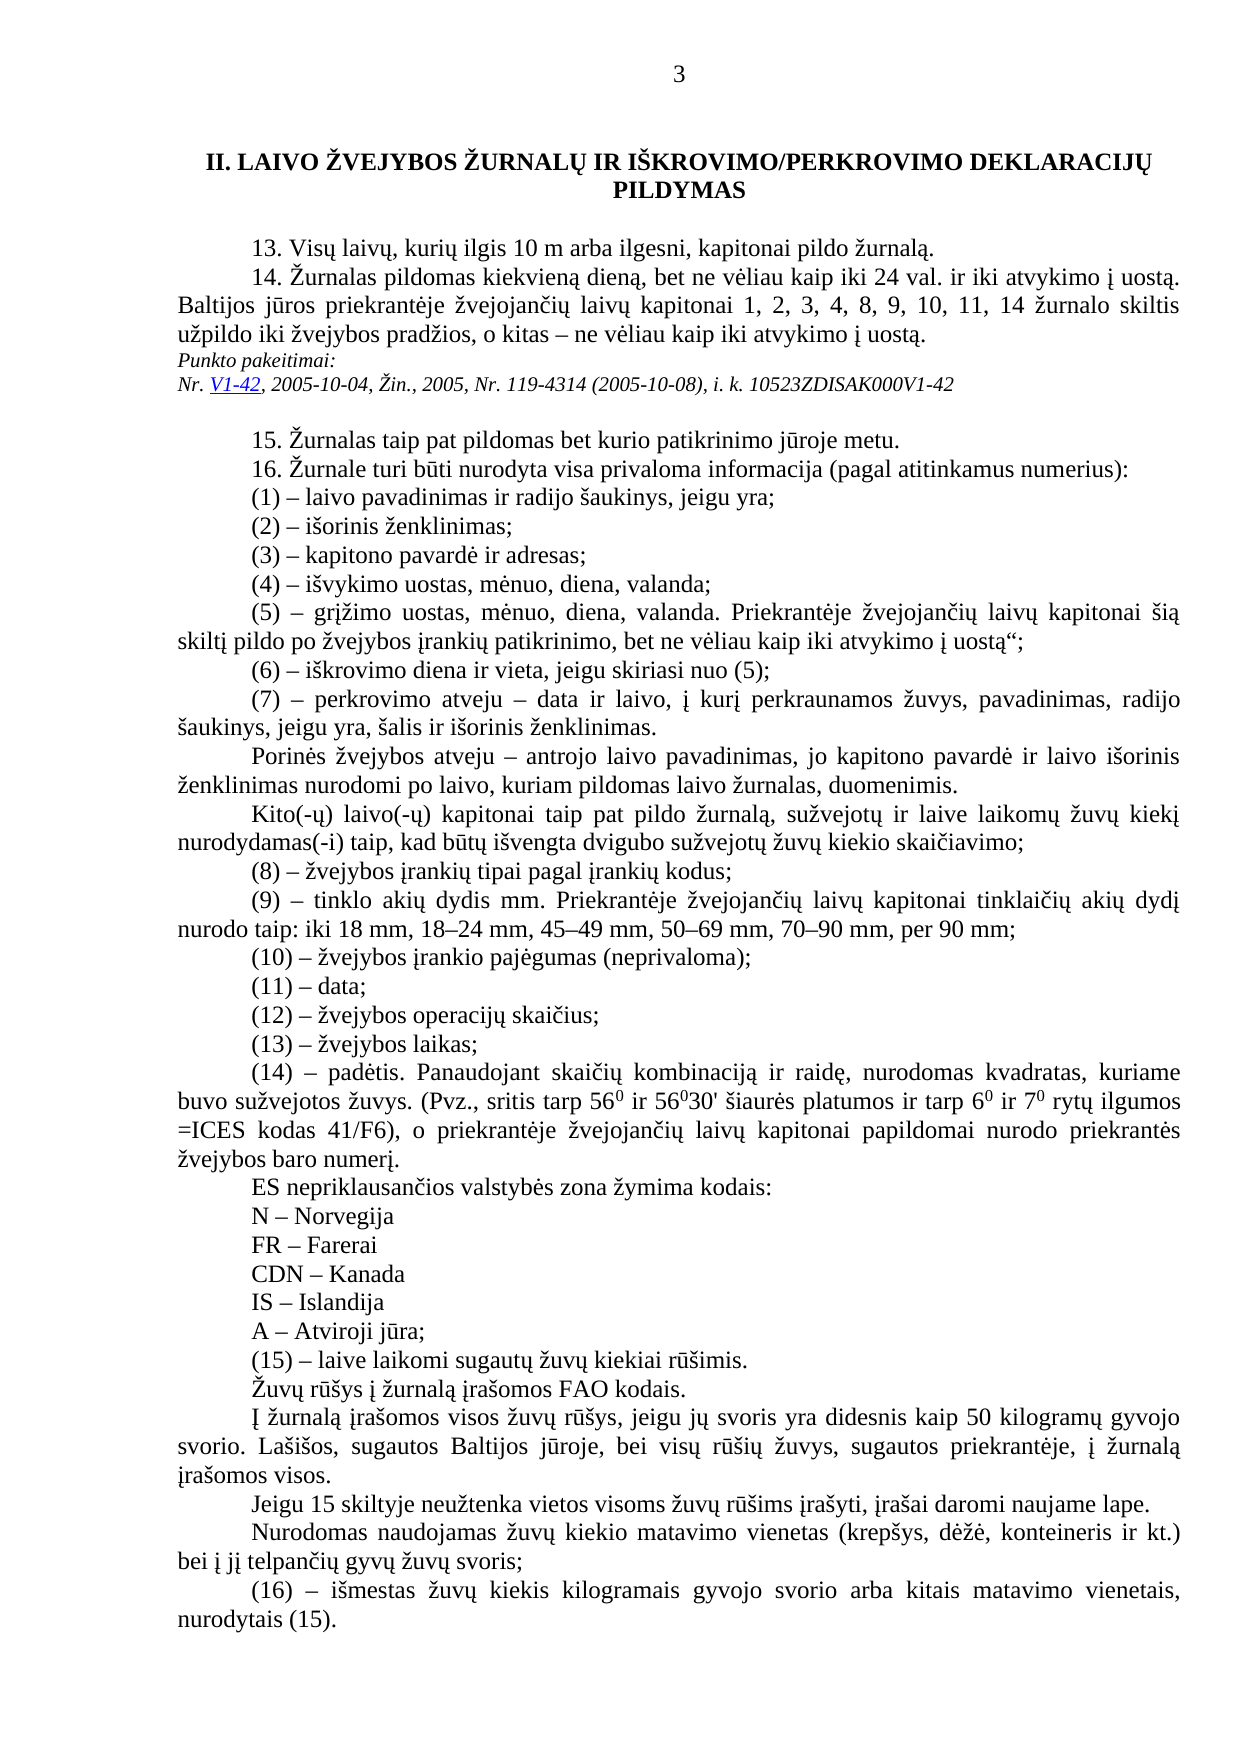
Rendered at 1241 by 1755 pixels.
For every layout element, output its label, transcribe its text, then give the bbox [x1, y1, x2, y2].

text (12) – žvejybos operacijų skaičius; [177, 1000, 1181, 1029]
text (4) – išvykimo uostas, mėnuo, diena, valanda; [177, 569, 1181, 597]
text (7) – perkrovimo atveju – data ir laivo, į kurį perkraunamos žuvys, pavadinimas, radijo šaukinys, jeigu yra, šalis ir išorinis ženklinimas. [177, 684, 1181, 741]
text (15) – laive laikomi sugautų žuvų kiekiai rūšimis. [177, 1345, 1181, 1374]
text 13. Visų laivų, kurių ilgis 10 m arba ilgesni, kapitonai pildo žurnalą. [177, 233, 1181, 262]
text 16. Žurnale turi būti nurodyta visa privaloma informacija (pagal atitinkamus numerius): [177, 454, 1181, 482]
text ES nepriklausančios valstybės zona žymima kodais: [177, 1172, 1181, 1201]
text (3) – kapitono pavardė ir adresas; [177, 540, 1181, 569]
text A – Atviroji jūra; [177, 1316, 1181, 1345]
text 15. Žurnalas taip pat pildomas bet kurio patikrinimo jūroje metu. [177, 425, 1181, 454]
text (2) – išorinis ženklinimas; [177, 511, 1181, 540]
text (8) – žvejybos įrankių tipai pagal įrankių kodus; [177, 856, 1181, 885]
text Į žurnalą įrašomos visos žuvų rūšys, jeigu jų svoris yra didesnis kaip 50 kilogramų gyvojo svorio. Lašišos, sugautos Baltijos jūroje, bei visų rūšių žuvys, sugautos priekrantėje, į žurnalą įrašomos visos. [177, 1402, 1181, 1489]
text CDN – Kanada [177, 1259, 1181, 1287]
text Jeigu 15 skiltyje neužtenka vietos visoms žuvų rūšims įrašyti, įrašai daromi naujame lape. [177, 1489, 1181, 1517]
text Žuvų rūšys į žurnalą įrašomos FAO kodais. [177, 1374, 1181, 1402]
text (1) – laivo pavadinimas ir radijo šaukinys, jeigu yra; [177, 482, 1181, 511]
text (14) – padėtis. Panaudojant skaičių kombinaciją ir raidę, nurodomas kvadratas, kuriame buvo sužvejotos žuvys. (Pvz., sritis tarp 560 ir 56030' šiaurės platumos ir tarp 60 ir 70 rytų ilgumos =ICES kodas 41/F6), o priekrantėje žvejojančių laivų kapitonai papildomai nurodo priekrantės žvejybos baro numerį. [177, 1057, 1181, 1172]
text 14. Žurnalas pildomas kiekvieną dieną, bet ne vėliau kaip iki 24 val. ir iki atvykimo į uostą. Baltijos jūros priekrantėje žvejojančių laivų kapitonai 1, 2, 3, 4, 8, 9, 10, 11, 14 žurnalo skiltis užpildo iki žvejybos pradžios, o kitas – ne vėliau kaip iki atvykimo į uostą. [177, 262, 1181, 348]
text (11) – data; [177, 971, 1181, 1000]
text N – Norvegija [177, 1201, 1181, 1230]
text (13) – žvejybos laikas; [177, 1029, 1181, 1057]
text (9) – tinklo akių dydis mm. Priekrantėje žvejojančių laivų kapitonai tinklaičių akių dydį nurodo taip: iki 18 mm, 18–24 mm, 45–49 mm, 50–69 mm, 70–90 mm, per 90 mm; [177, 885, 1181, 942]
text FR – Farerai [177, 1230, 1181, 1259]
text Porinės žvejybos atveju – antrojo laivo pavadinimas, jo kapitono pavardė ir laivo išorinis ženklinimas nurodomi po laivo, kuriam pildomas laivo žurnalas, duomenimis. [177, 741, 1181, 799]
text (16) – išmestas žuvų kiekis kilogramais gyvojo svorio arba kitais matavimo vienetais, nurodytais (15). [177, 1575, 1181, 1632]
text (5) – grįžimo uostas, mėnuo, diena, valanda. Priekrantėje žvejojančių laivų kapitonai šią skiltį pildo po žvejybos įrankių patikrinimo, bet ne vėliau kaip iki atvykimo į uostą“; [177, 597, 1181, 655]
text Kito(-ų) laivo(-ų) kapitonai taip pat pildo žurnalą, sužvejotų ir laive laikomų žuvų kiekį nurodydamas(-i) taip, kad būtų išvengta dvigubo sužvejotų žuvų kiekio skaičiavimo; [177, 799, 1181, 856]
text (10) – žvejybos įrankio pajėgumas (neprivaloma); [177, 942, 1181, 971]
text Punkto pakeitimai: [177, 348, 1181, 372]
text (6) – iškrovimo diena ir vieta, jeigu skiriasi nuo (5); [177, 655, 1181, 684]
text II. laivo žvejybos žurnalų ir iškrovimo/perkrovimo deklaracijų pildymas [177, 147, 1181, 204]
text Nurodomas naudojamas žuvų kiekio matavimo vienetas (krepšys, dėžė, konteineris ir kt.) bei į jį telpančių gyvų žuvų svoris; [177, 1517, 1181, 1575]
text Nr. V1-42, 2005-10-04, Žin., 2005, Nr. 119-4314 (2005-10-08), i. k. 10523ZDISAK000V1-42 [177, 372, 1181, 396]
text IS – Islandija [177, 1287, 1181, 1316]
